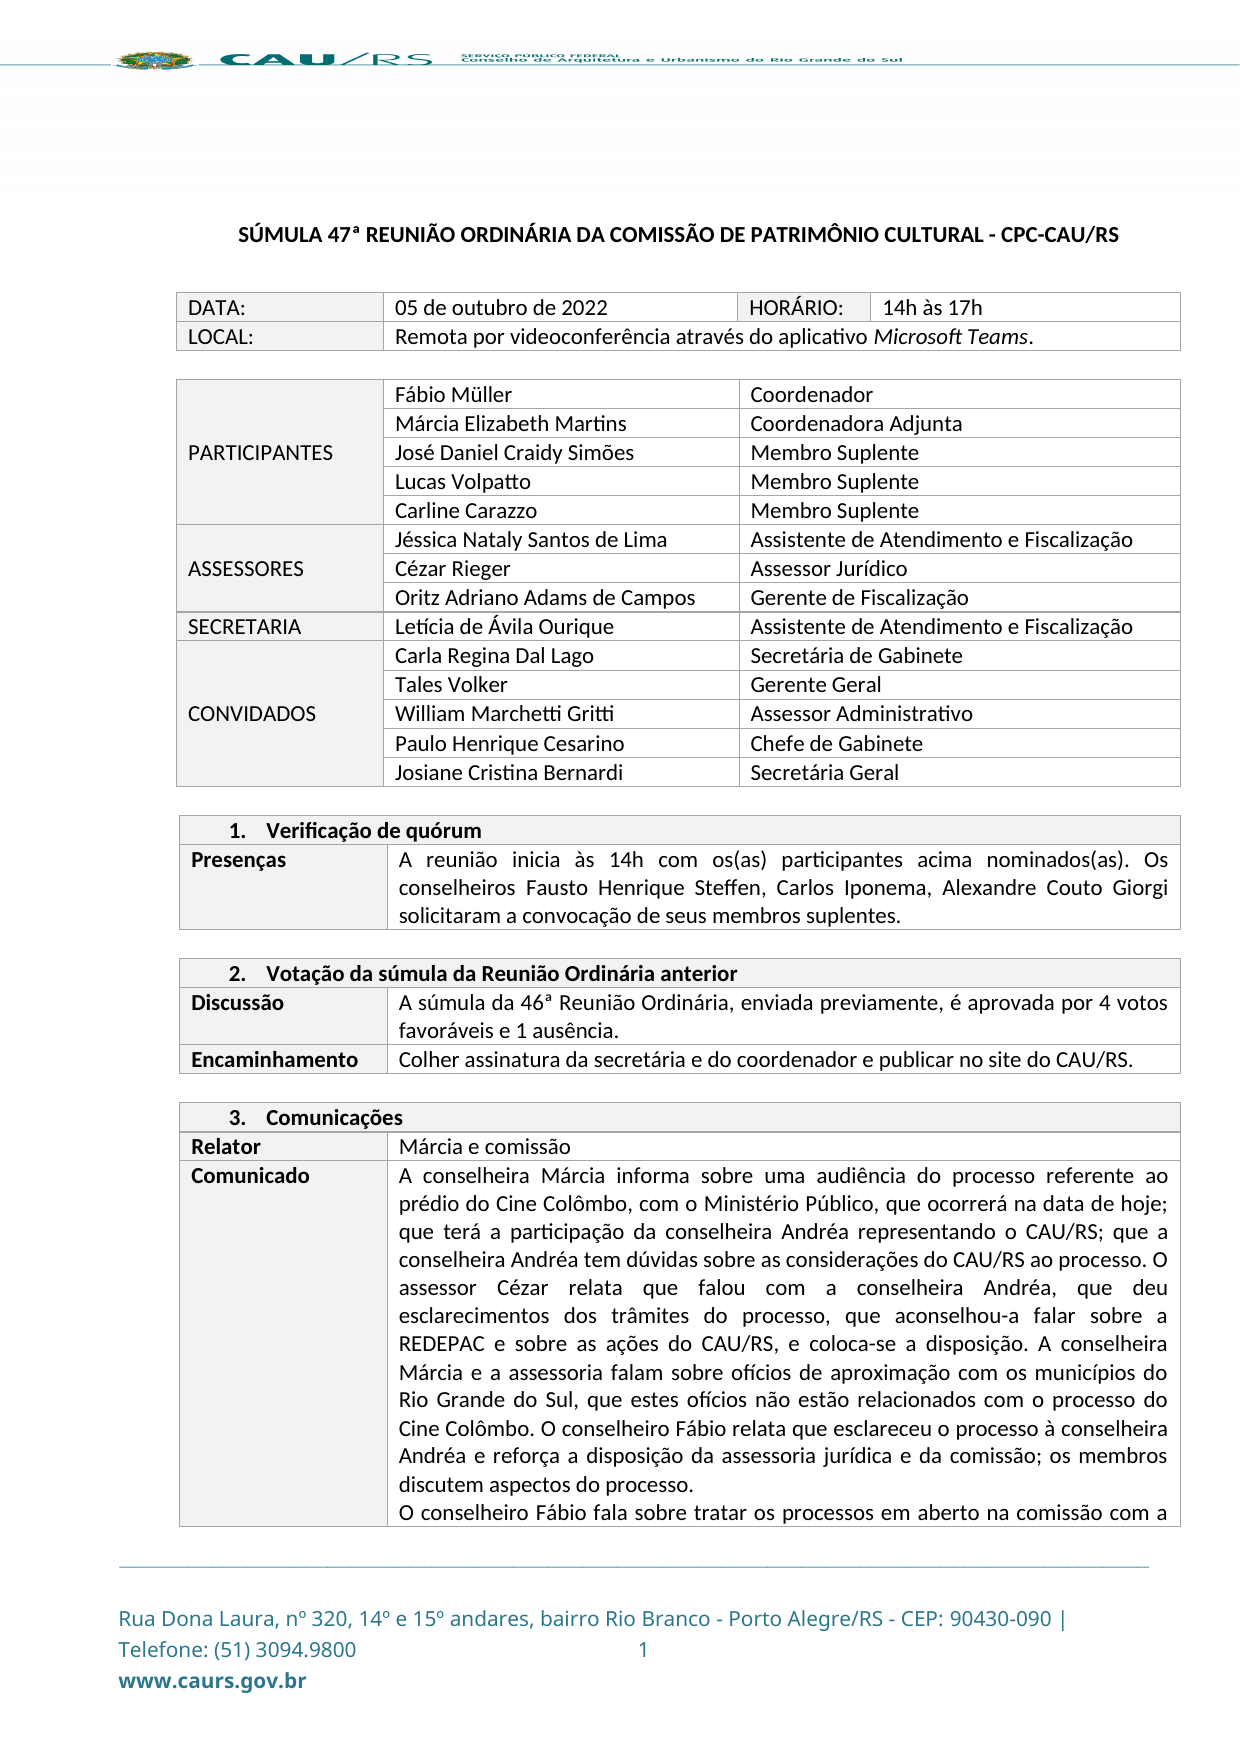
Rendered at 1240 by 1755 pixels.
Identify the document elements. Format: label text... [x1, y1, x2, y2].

table_cell Paulo Henrique Cesarino [384, 729, 739, 757]
table_cell [175, 929, 180, 958]
table_cell Comunicações [180, 1103, 1180, 1131]
table_cell Secretária de Gabinete [740, 641, 1180, 669]
table_cell [175, 1102, 179, 1131]
table_header Fábio Müller [384, 380, 739, 408]
table_header PARTICIPANTES [177, 380, 383, 524]
table_cell Discussão [180, 988, 387, 1044]
table_cell Gerente de Fiscalização [740, 583, 1180, 611]
table_cell Secretária Geral [740, 758, 1180, 786]
table_cell Votação da súmula da Reunião Ordinária anterior [180, 959, 1180, 987]
table_cell Oritz Adriano Adams de Campos [384, 583, 739, 611]
table_cell Assistente de Atendimento e Fiscalização [740, 613, 1180, 640]
table_cell A conselheira Márcia informa sobre uma audiência do processo referente ao prédio do Cine Colômbo, com o Ministério Público, que ocorrerá na data de hoje; que terá a participação da conselheira Andréa representando o CAU/RS; que a conselheira Andréa tem dúvidas sobre as considerações do CAU/RS ao processo. O assessor Cézar relata que falou com a conselheira Andréa, que deu esclarecimentos dos trâmites do processo, que aconselhou-a falar sobre a REDEPAC e sobre as ações do CAU/RS, e coloca-se a disposição. A conselheira Márcia e a assessoria falam sobre ofícios de aproximação com os municípios do Rio Grande do Sul, que estes ofícios não estão relacionados com o processo do Cine Colômbo. O conselheiro Fábio relata que esclareceu o processo à conselheira Andréa e reforça a disposição da assessoria jurídica e da comissão; os membros discutem aspectos do processo. O conselheiro Fábio fala sobre tratar os processos em aberto na comissão com a [388, 1161, 1180, 1526]
table_cell Colher assinatura da secretária e do coordenador e publicar no site do CAU/RS. [388, 1045, 1180, 1073]
table_cell José Daniel Craidy Simões [384, 438, 739, 466]
table_cell Lucas Volpatto [384, 467, 739, 495]
table_cell [180, 930, 1181, 958]
table_cell Membro Suplente [740, 496, 1180, 524]
table_cell Assessor Administrativo [740, 700, 1180, 728]
table_cell [175, 844, 179, 929]
table_cell [175, 1160, 179, 1526]
table_cell Chefe de Gabinete [740, 729, 1180, 757]
table_cell Cézar Rieger [384, 554, 739, 582]
table_cell Relator [180, 1133, 387, 1160]
table_cell Márcia Elizabeth Martins [384, 409, 739, 437]
table_cell [180, 1074, 1181, 1102]
table_cell Comunicado [180, 1161, 387, 1526]
table_cell Letícia de Ávila Ourique [384, 613, 739, 640]
table_cell [175, 987, 179, 1044]
table_header 05 de outubro de 2022 [384, 293, 737, 321]
table_cell [175, 1044, 179, 1073]
table_header Verificação de quórum [180, 816, 1180, 844]
table_cell Membro Suplente [740, 438, 1180, 466]
table_cell William Marchetti Gritti [384, 700, 739, 728]
table_cell Presenças [180, 845, 387, 929]
table_header 14h às 17h [871, 293, 1180, 321]
table_header DATA: [177, 293, 383, 321]
table_cell [175, 1073, 180, 1102]
table_cell Remota por videoconferência através do aplicativo Microsoft Teams. [384, 322, 1180, 350]
table_cell A reunião inicia às 14h com os(as) participantes acima nominados(as). Os conselheiros Fausto Henrique Steffen, Carlos Iponema, Alexandre Couto Giorgi solicitaram a convocação de seus membros suplentes. [388, 845, 1180, 929]
table_cell [175, 958, 179, 987]
table_header Coordenador [740, 380, 1180, 408]
table_cell Assessor Jurídico [740, 554, 1180, 582]
table_cell CONVIDADOS [177, 641, 383, 786]
table_cell Membro Suplente [740, 467, 1180, 495]
table_header [175, 815, 179, 844]
table_cell Coordenadora Adjunta [740, 409, 1180, 437]
table_cell LOCAL: [177, 322, 383, 350]
table_cell Gerente Geral [740, 671, 1180, 698]
table_cell SECRETARIA [177, 613, 383, 640]
table_cell Tales Volker [384, 671, 739, 698]
table_cell ASSESSORES [177, 525, 383, 611]
table_cell Jéssica Nataly Santos de Lima [384, 525, 739, 553]
table_header HORÁRIO: [738, 293, 870, 321]
table_cell Encaminhamento [180, 1045, 387, 1073]
table_cell Assistente de Atendimento e Fiscalização [740, 525, 1180, 553]
table_cell Carla Regina Dal Lago [384, 641, 739, 669]
table_cell Márcia e comissão [388, 1133, 1180, 1160]
table_cell Josiane Cristina Bernardi [384, 758, 739, 786]
table_cell [175, 1131, 179, 1160]
table_cell Carline Carazzo [384, 496, 739, 524]
table_cell A súmula da 46ª Reunião Ordinária, enviada previamente, é aprovada por 4 votos favoráveis e 1 ausência. [388, 988, 1180, 1044]
text SÚMULA 47ª REUNIÃO ORDINÁRIA DA COMISSÃO DE PATRIMÔNIO CULTURAL - CPC-CAU/RS [207, 220, 1151, 248]
